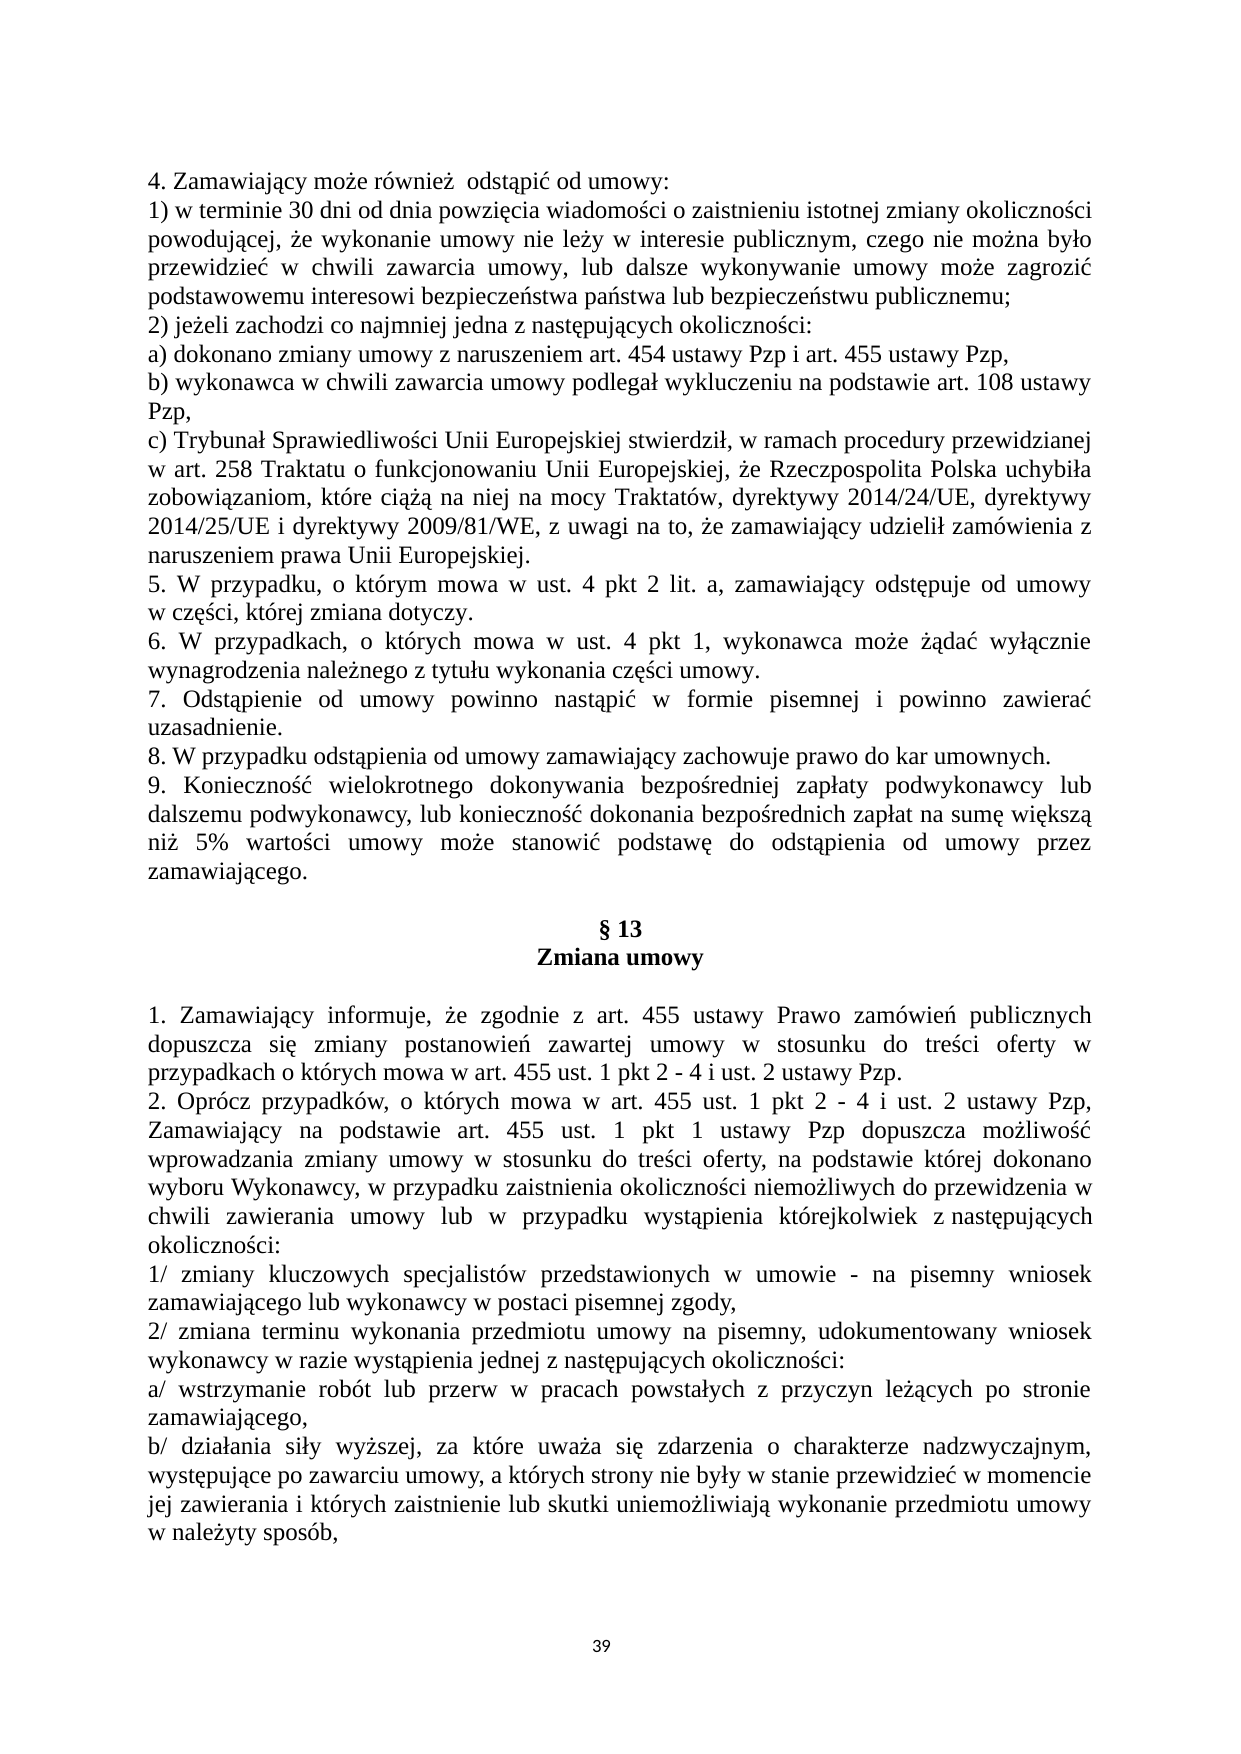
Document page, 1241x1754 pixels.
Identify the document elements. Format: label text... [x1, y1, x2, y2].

text 5. W przypadku, o którym mowa w ust. 4 pkt 2 lit. a, zamawiający odstępuje od umowy w części, której zmiana dotyczy. [148, 569, 1093, 626]
text 9. Konieczność wielokrotnego dokonywania bezpośredniej zapłaty podwykonawcy lub dalszemu podwykonawcy, lub konieczność dokonania bezpośrednich zapłat na sumę większą niż 5% wartości umowy może stanowić podstawę do odstąpienia od umowy przez zamawiającego. [148, 770, 1093, 885]
text § 13 [148, 914, 1093, 942]
text 2/ zmiana terminu wykonania przedmiotu umowy na pisemny, udokumentowany wniosek wykonawcy w razie wystąpienia jednej z następujących okoliczności: [148, 1316, 1093, 1374]
text 8. W przypadku odstąpienia od umowy zamawiający zachowuje prawo do kar umownych. [148, 741, 1093, 770]
text 6. W przypadkach, o których mowa w ust. 4 pkt 1, wykonawca może żądać wyłącznie wynagrodzenia należnego z tytułu wykonania części umowy. [148, 626, 1093, 684]
text 1/ zmiany kluczowych specjalistów przedstawionych w umowie - na pisemny wniosek zamawiającego lub wykonawcy w postaci pisemnej zgody, [148, 1259, 1093, 1316]
text a/ wstrzymanie robót lub przerw w pracach powstałych z przyczyn leżących po stronie zamawiającego, [148, 1374, 1093, 1431]
text 7. Odstąpienie od umowy powinno nastąpić w formie pisemnej i powinno zawierać uzasadnienie. [148, 684, 1093, 741]
text a) dokonano zmiany umowy z naruszeniem art. 454 ustawy Pzp i art. 455 ustawy Pzp, [148, 339, 1093, 367]
text 1. Zamawiający informuje, że zgodnie z art. 455 ustawy Prawo zamówień publicznych dopuszcza się zmiany postanowień zawartej umowy w stosunku do treści oferty w przypadkach o których mowa w art. 455 ust. 1 pkt 2 - 4 i ust. 2 ustawy Pzp. [148, 1000, 1093, 1086]
text 4. Zamawiający może również odstąpić od umowy: [148, 166, 1093, 195]
text Zmiana umowy [148, 942, 1093, 971]
text 1) w terminie 30 dni od dnia powzięcia wiadomości o zaistnieniu istotnej zmiany okoliczności powodującej, że wykonanie umowy nie leży w interesie publicznym, czego nie można było przewidzieć w chwili zawarcia umowy, lub dalsze wykonywanie umowy może zagrozić podstawowemu interesowi bezpieczeństwa państwa lub bezpieczeństwu publicznemu; [148, 195, 1093, 310]
text b/ działania siły wyższej, za które uważa się zdarzenia o charakterze nadzwyczajnym, występujące po zawarciu umowy, a których strony nie były w stanie przewidzieć w momencie jej zawierania i których zaistnienie lub skutki uniemożliwiają wykonanie przedmiotu umowy w należyty sposób, [148, 1431, 1093, 1546]
text 2) jeżeli zachodzi co najmniej jedna z następujących okoliczności: [148, 310, 1093, 339]
text 2. Oprócz przypadków, o których mowa w art. 455 ust. 1 pkt 2 - 4 i ust. 2 ustawy Pzp, Zamawiający na podstawie art. 455 ust. 1 pkt 1 ustawy Pzp dopuszcza możliwość wprowadzania zmiany umowy w stosunku do treści oferty, na podstawie której dokonano wyboru Wykonawcy, w przypadku zaistnienia okoliczności niemożliwych do przewidzenia w chwili zawierania umowy lub w przypadku wystąpienia którejkolwiek z następujących okoliczności: [148, 1086, 1093, 1259]
text b) wykonawca w chwili zawarcia umowy podlegał wykluczeniu na podstawie art. 108 ustawy Pzp, [148, 367, 1093, 425]
text c) Trybunał Sprawiedliwości Unii Europejskiej stwierdził, w ramach procedury przewidzianej w art. 258 Traktatu o funkcjonowaniu Unii Europejskiej, że Rzeczpospolita Polska uchybiła zobowiązaniom, które ciążą na niej na mocy Traktatów, dyrektywy 2014/24/UE, dyrektywy 2014/25/UE i dyrektywy 2009/81/WE, z uwagi na to, że zamawiający udzielił zamówienia z naruszeniem prawa Unii Europejskiej. [148, 425, 1093, 569]
